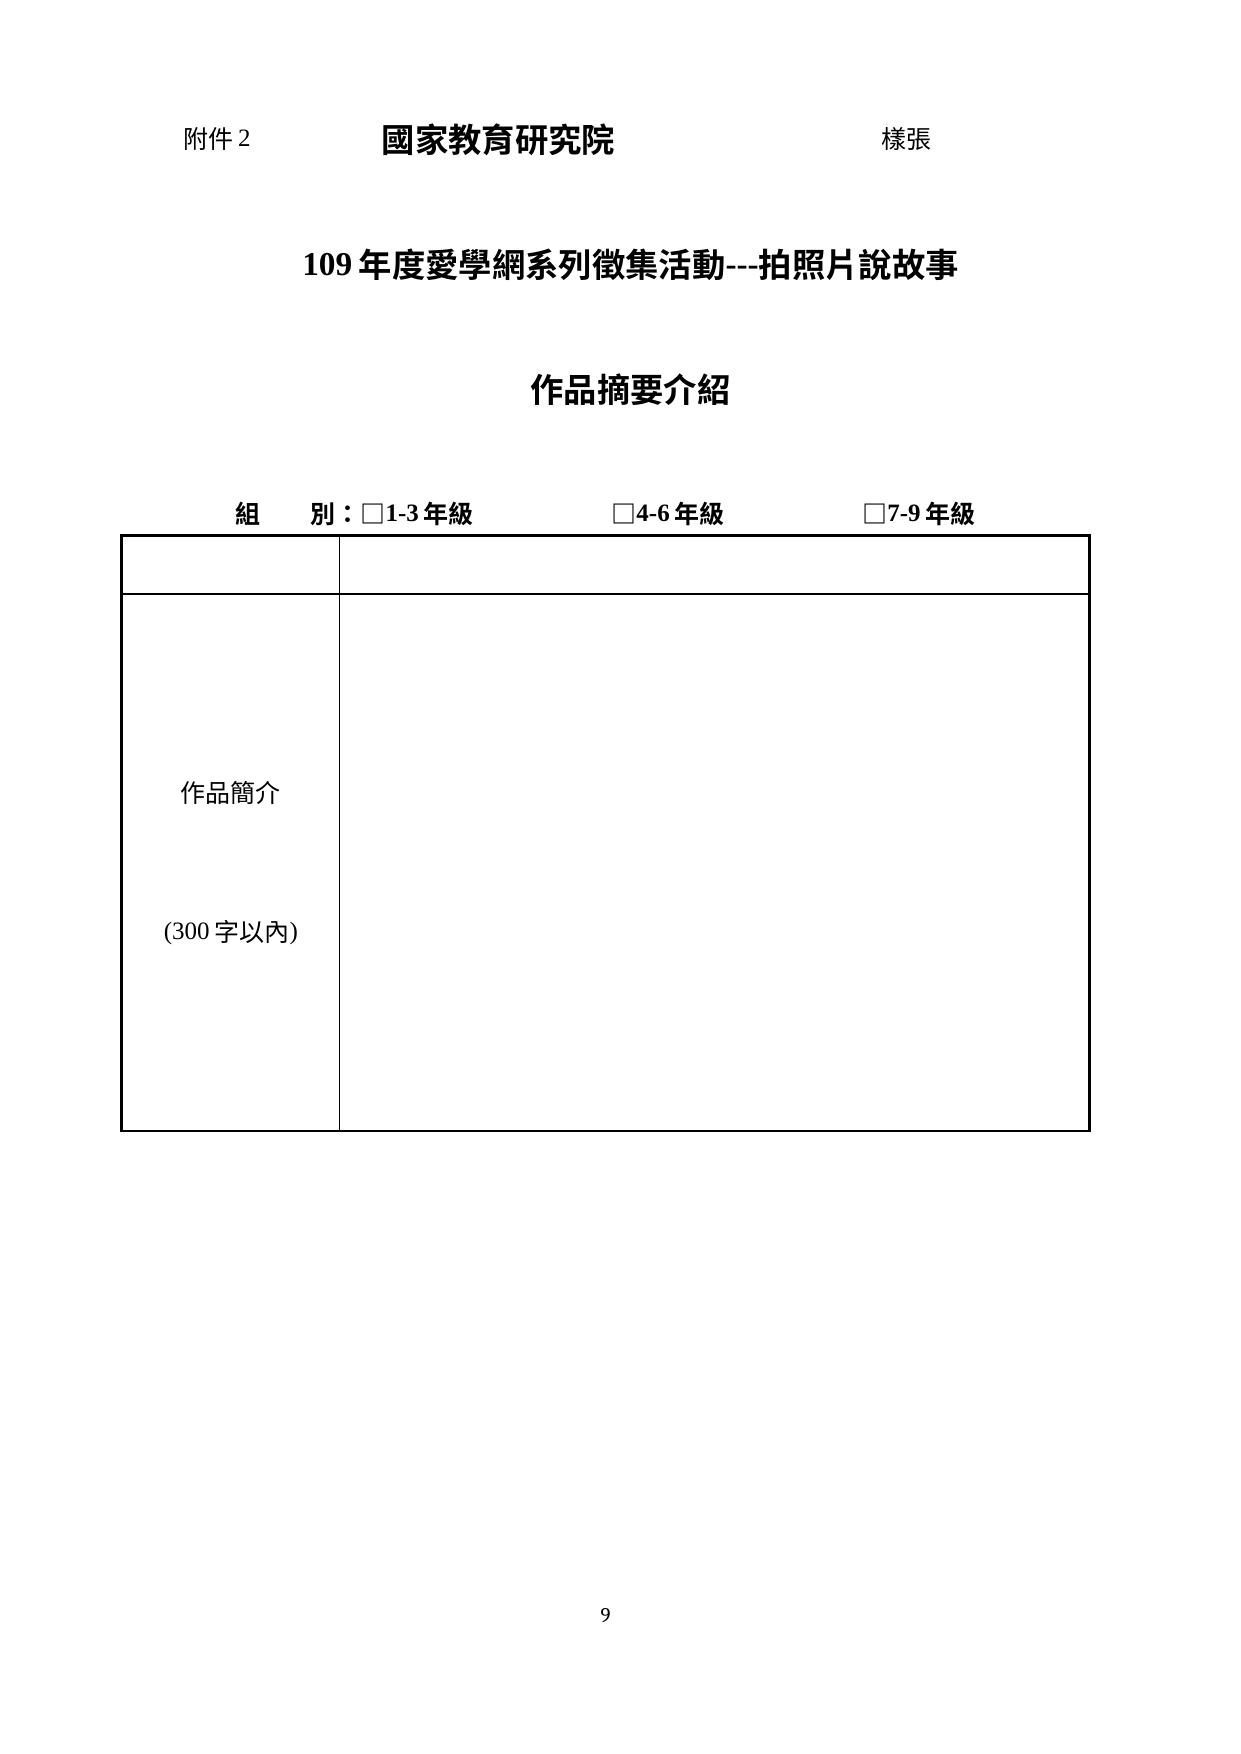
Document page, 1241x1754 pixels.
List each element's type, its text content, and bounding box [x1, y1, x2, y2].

text 作品摘要介紹 [183, 346, 1078, 409]
table_header [340, 537, 1088, 593]
table_cell [340, 595, 1088, 1130]
text 附件2 國家教育研究院 樣張 [183, 96, 1078, 159]
table_cell 作品簡介 (300字以內) [123, 595, 339, 1130]
text 組 別：□1-3年級 □4-6年級 □7-9年級 [133, 471, 1078, 534]
table_header 作品名稱 [123, 537, 339, 593]
text 109年度愛學網系列徵集活動---拍照片說故事 [183, 221, 1078, 284]
